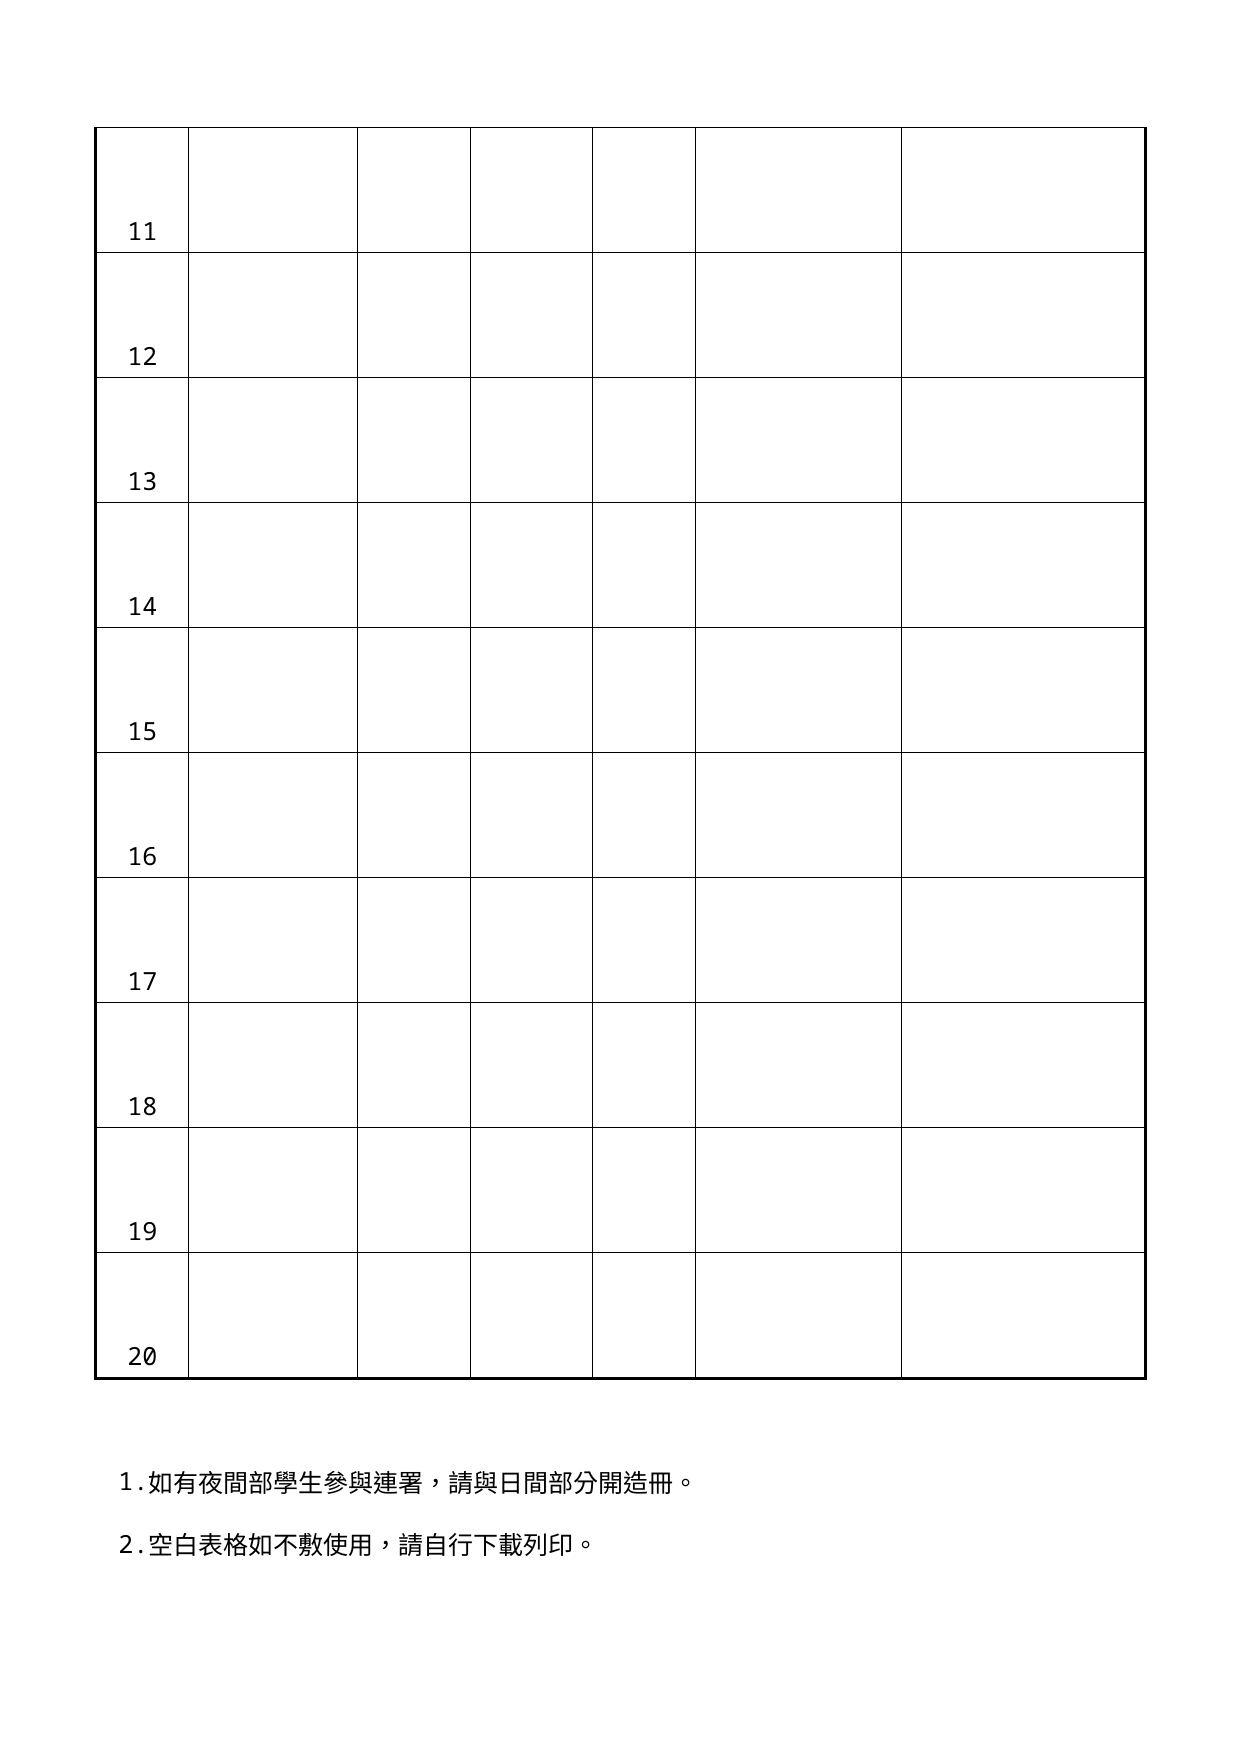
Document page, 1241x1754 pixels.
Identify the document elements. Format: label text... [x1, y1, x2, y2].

table_cell [593, 1128, 695, 1252]
table_cell 16 [97, 753, 188, 877]
table_cell [902, 503, 1144, 627]
table_cell [902, 378, 1144, 502]
table_cell [358, 753, 470, 877]
table_cell [902, 128, 1144, 252]
table_cell [189, 128, 357, 252]
table_cell [902, 753, 1144, 877]
text 2.空白表格如不敷使用，請自行下載列印。 [118, 1502, 1122, 1564]
table_cell [696, 1128, 901, 1252]
table_cell [189, 503, 357, 627]
table_cell [189, 878, 357, 1002]
table_cell 19 [97, 1128, 188, 1252]
table_cell [471, 253, 592, 377]
table_cell [902, 1253, 1144, 1377]
table_cell [358, 1253, 470, 1377]
table_cell [696, 753, 901, 877]
table_cell [696, 503, 901, 627]
table_cell [696, 253, 901, 377]
table_cell [902, 628, 1144, 752]
table_cell [358, 1128, 470, 1252]
table_cell [358, 253, 470, 377]
table_cell 11 [97, 128, 188, 252]
table_cell [593, 128, 695, 252]
table_cell [358, 1003, 470, 1127]
table_cell [593, 253, 695, 377]
table_cell [189, 1003, 357, 1127]
table_cell [358, 378, 470, 502]
table_cell 15 [97, 628, 188, 752]
table_cell [358, 128, 470, 252]
table_cell 14 [97, 503, 188, 627]
table_cell [189, 753, 357, 877]
table_cell [358, 628, 470, 752]
table_cell [471, 628, 592, 752]
table_cell [902, 253, 1144, 377]
table_cell [902, 878, 1144, 1002]
table_cell [471, 1003, 592, 1127]
table_cell [189, 1253, 357, 1377]
table_cell [358, 878, 470, 1002]
table_cell [696, 1253, 901, 1377]
table_cell [471, 1253, 592, 1377]
table_cell 17 [97, 878, 188, 1002]
table_cell [593, 878, 695, 1002]
table_cell [593, 1003, 695, 1127]
table_cell [696, 128, 901, 252]
text 1.如有夜間部學生參與連署，請與日間部分開造冊。 [118, 1439, 1122, 1502]
table_cell [593, 503, 695, 627]
table_cell 12 [97, 253, 188, 377]
table_cell [696, 378, 901, 502]
table_cell [471, 878, 592, 1002]
table_cell [593, 378, 695, 502]
table_cell [696, 628, 901, 752]
table_cell [593, 1253, 695, 1377]
table_cell [471, 503, 592, 627]
table_cell [189, 628, 357, 752]
table_cell [696, 878, 901, 1002]
table_cell [471, 753, 592, 877]
table_cell [189, 253, 357, 377]
table_cell 13 [97, 378, 188, 502]
table_cell [471, 1128, 592, 1252]
table_cell [902, 1128, 1144, 1252]
table_cell [471, 128, 592, 252]
table_cell [471, 378, 592, 502]
table_cell [696, 1003, 901, 1127]
table_cell [189, 378, 357, 502]
table_cell [189, 1128, 357, 1252]
table_cell [593, 628, 695, 752]
table_cell 20 [97, 1253, 188, 1377]
table_cell 18 [97, 1003, 188, 1127]
table_cell [593, 753, 695, 877]
table_cell [902, 1003, 1144, 1127]
table_cell [358, 503, 470, 627]
